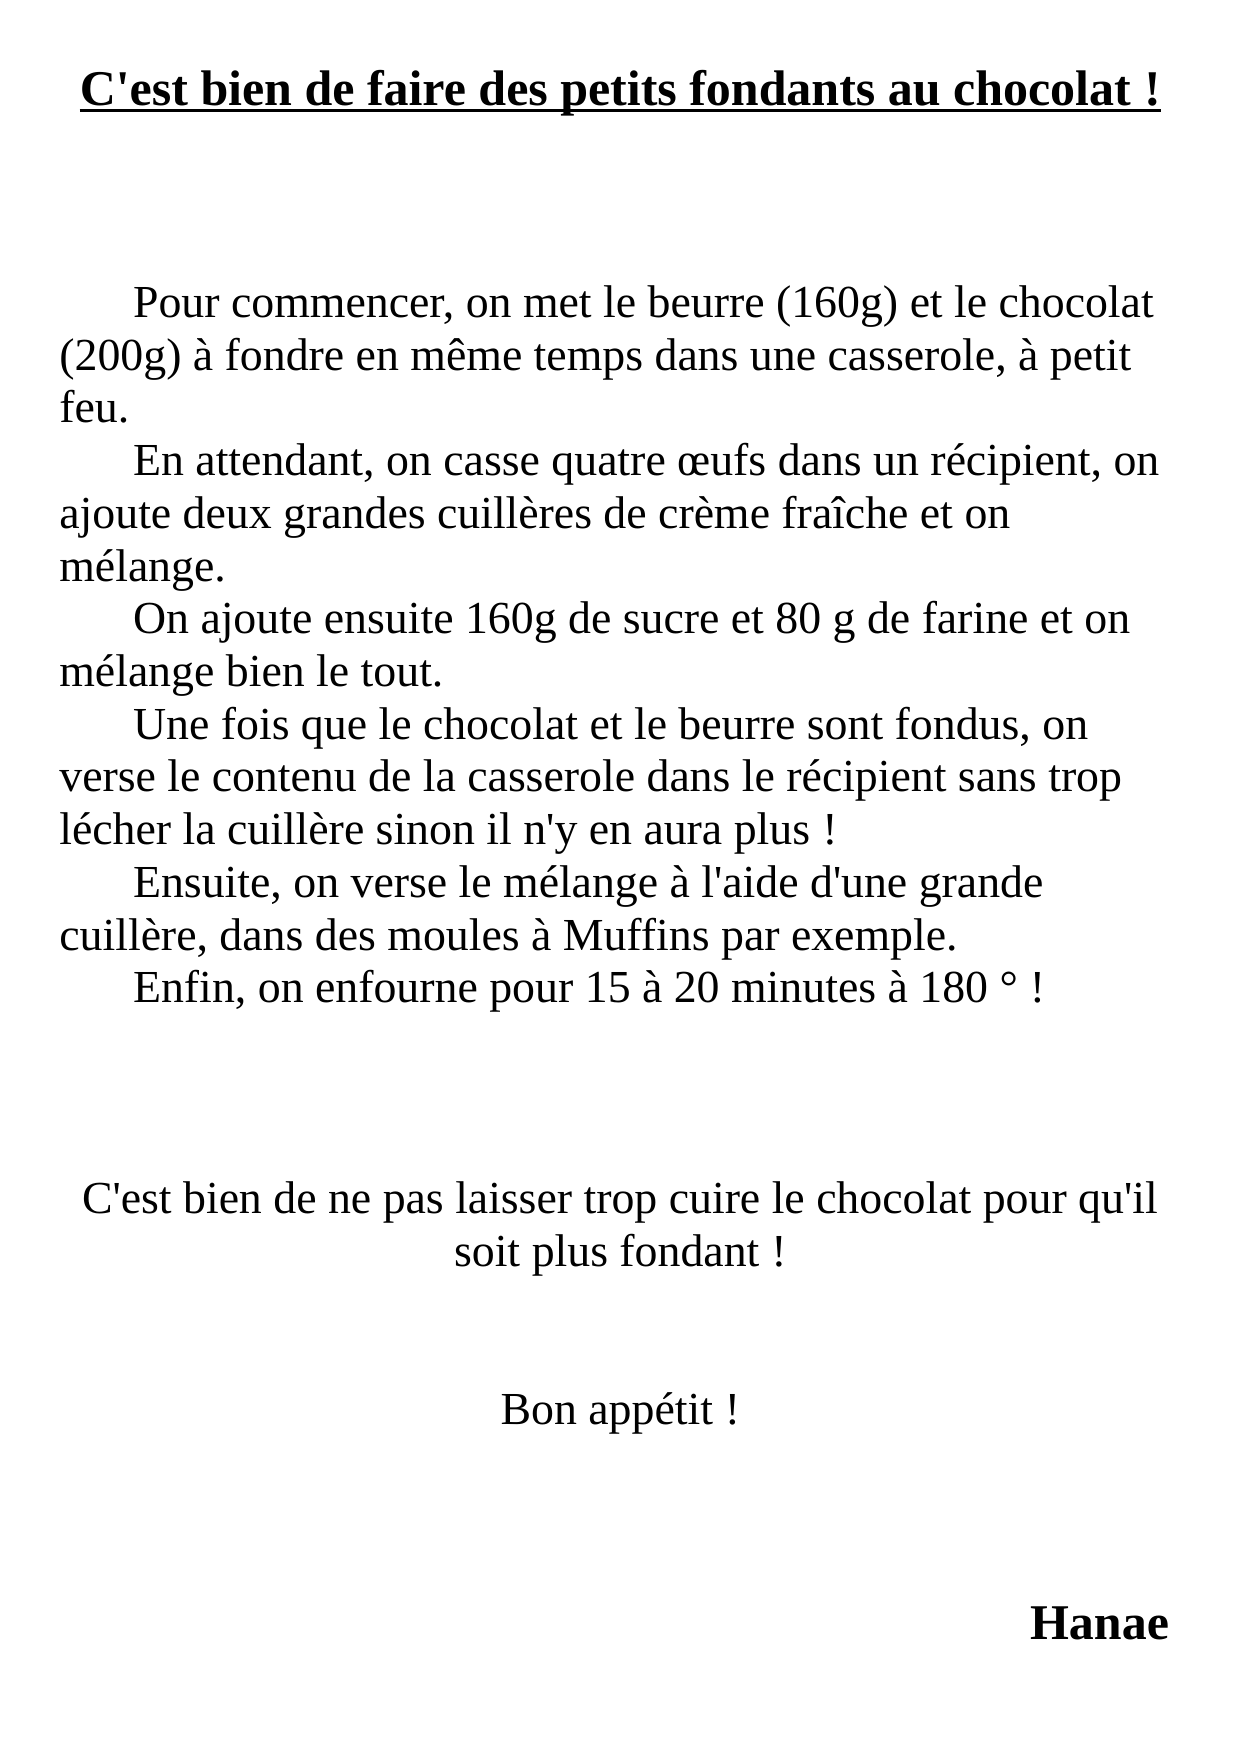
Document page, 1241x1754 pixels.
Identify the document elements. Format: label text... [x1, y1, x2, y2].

text Hanae [59, 1592, 1181, 1650]
text Enfin, on enfourne pour 15 à 20 minutes à 180 ° ! [59, 960, 1181, 1013]
text En attendant, on casse quatre œufs dans un récipient, on ajoute deux grandes cuillères de crème fraîche et on mélange. [59, 433, 1181, 591]
text Ensuite, on verse le mélange à l'aide d'une grande cuillère, dans des moules à Muffins par exemple. [59, 854, 1181, 960]
text Bon appétit ! [59, 1382, 1181, 1434]
text C'est bien de ne pas laisser trop cuire le chocolat pour qu'il soit plus fondant ! [59, 1171, 1181, 1276]
text Une fois que le chocolat et le beurre sont fondus, on verse le contenu de la casserole dans le récipient sans trop lécher la cuillère sinon il n'y en aura plus ! [59, 696, 1181, 854]
text On ajoute ensuite 160g de sucre et 80 g de farine et on mélange bien le tout. [59, 591, 1181, 696]
text Pour commencer, on met le beurre (160g) et le chocolat (200g) à fondre en même temps dans une casserole, à petit feu. [59, 275, 1181, 433]
text C'est bien de faire des petits fondants au chocolat ! [59, 59, 1181, 117]
